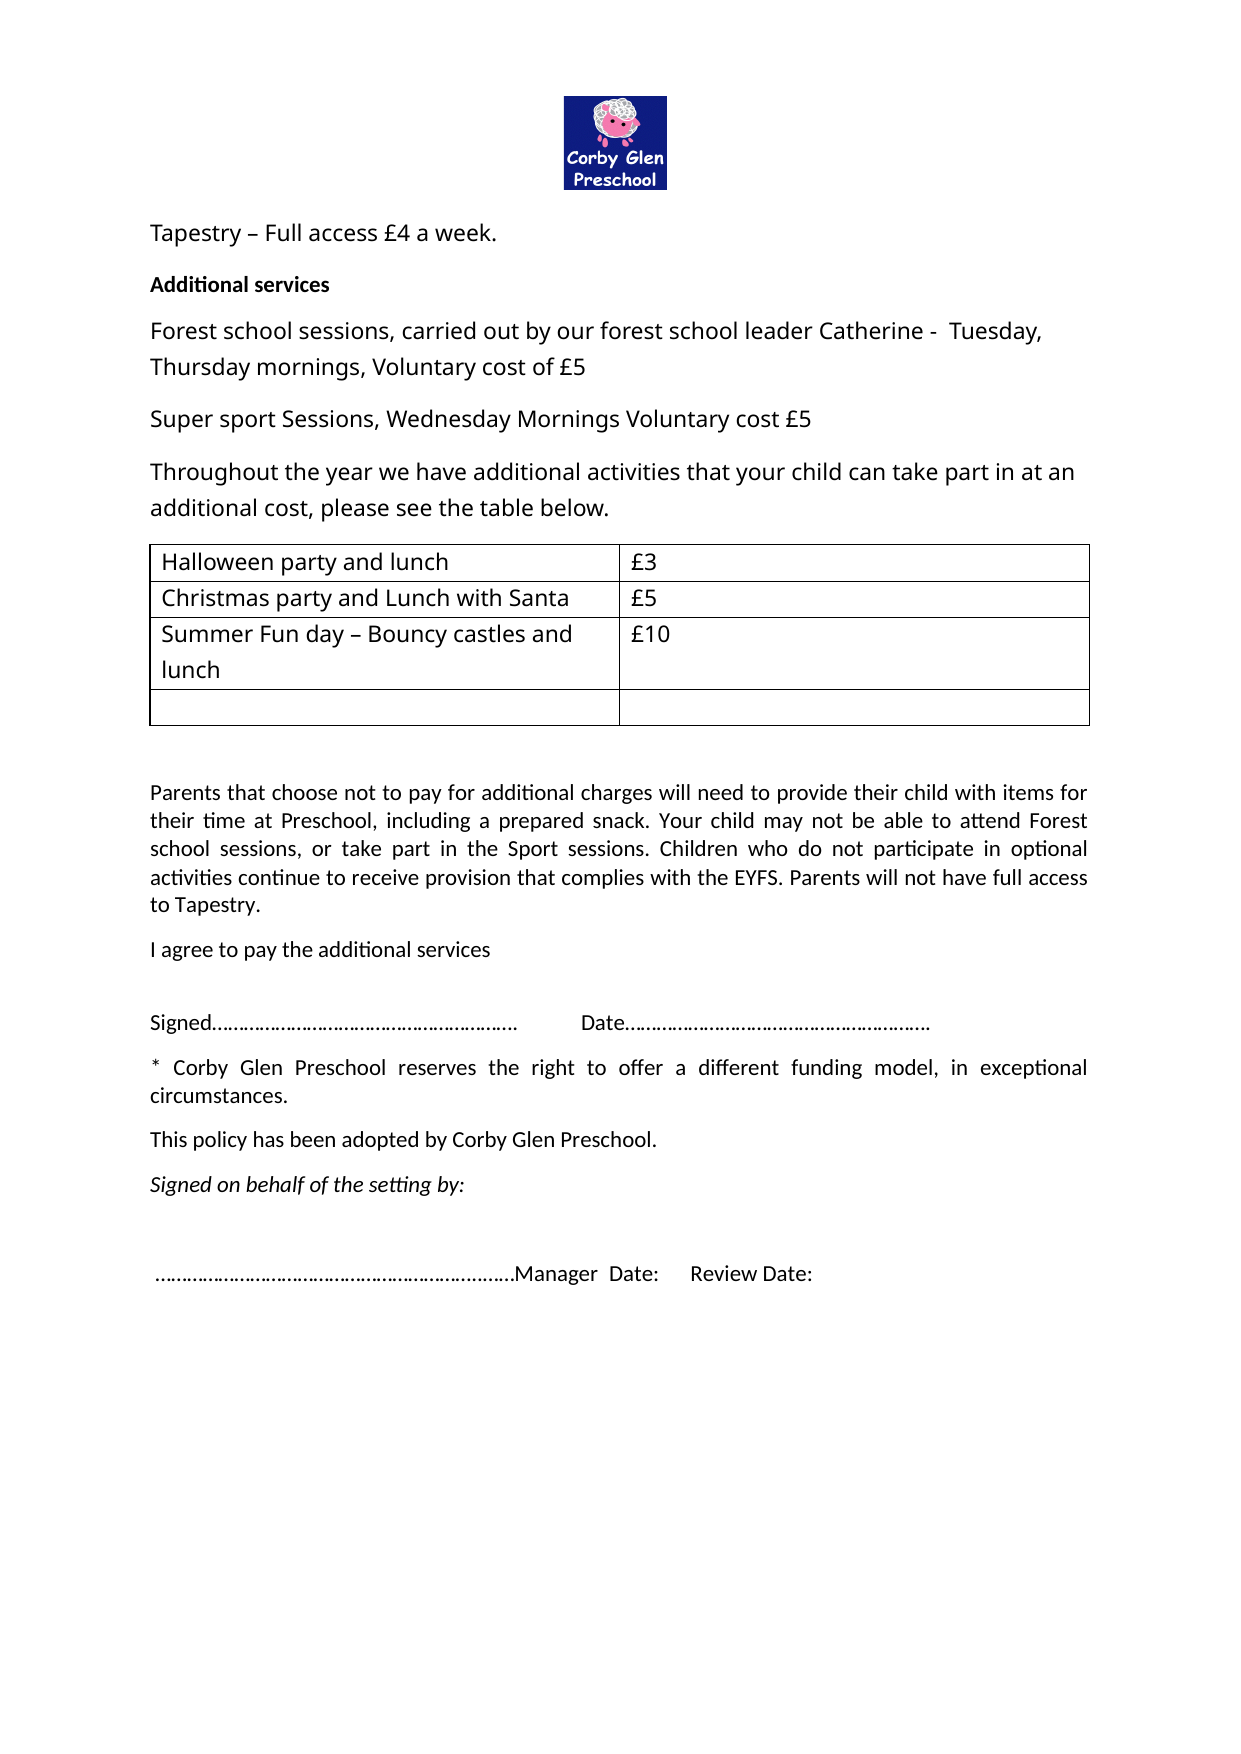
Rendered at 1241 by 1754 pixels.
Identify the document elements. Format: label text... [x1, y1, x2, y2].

table_cell [620, 690, 1089, 725]
table_cell Summer Fun day – Bouncy castles and lunch [151, 618, 619, 689]
table_header Halloween party and lunch [151, 545, 619, 581]
table_cell £5 [620, 582, 1089, 617]
text ……………………………………………………..……Manager Date: Review Date: [150, 1259, 1090, 1287]
text This policy has been adopted by Corby Glen Preschool. [150, 1125, 1090, 1153]
table_cell £10 [620, 618, 1089, 689]
text Additional services [150, 270, 1090, 298]
text Forest school sessions, carried out by our forest school leader Catherine - Tuesday, Thursday mornings, Voluntary cost of £5 [150, 315, 1090, 382]
table_header £3 [620, 545, 1089, 581]
text Signed…………………………………………………. Date…………………………………………………. [150, 1008, 1090, 1036]
text I agree to pay the additional services [150, 935, 1090, 963]
text Tapestry – Full access £4 a week. [150, 217, 1090, 249]
text Parents that choose not to pay for additional charges will need to provide their child with items for their time at Preschool, including a prepared snack. Your child may not be able to attend Forest school sessions, or take part in the Sport sessions. Children who do not participate in optional activities continue to receive provision that complies with the EYFS. Parents will not have full access to Tapestry. [150, 778, 1090, 919]
text * Corby Glen Preschool reserves the right to offer a different funding model, in exceptional circumstances. [150, 1053, 1090, 1109]
text Signed on behalf of the setting by: [150, 1170, 1090, 1198]
table_cell Christmas party and Lunch with Santa [151, 582, 619, 617]
table_cell [151, 690, 619, 725]
text Super sport Sessions, Wednesday Mornings Voluntary cost £5 [150, 403, 1090, 434]
text Throughout the year we have additional activities that your child can take part in at an additional cost, please see the table below. [150, 456, 1090, 523]
